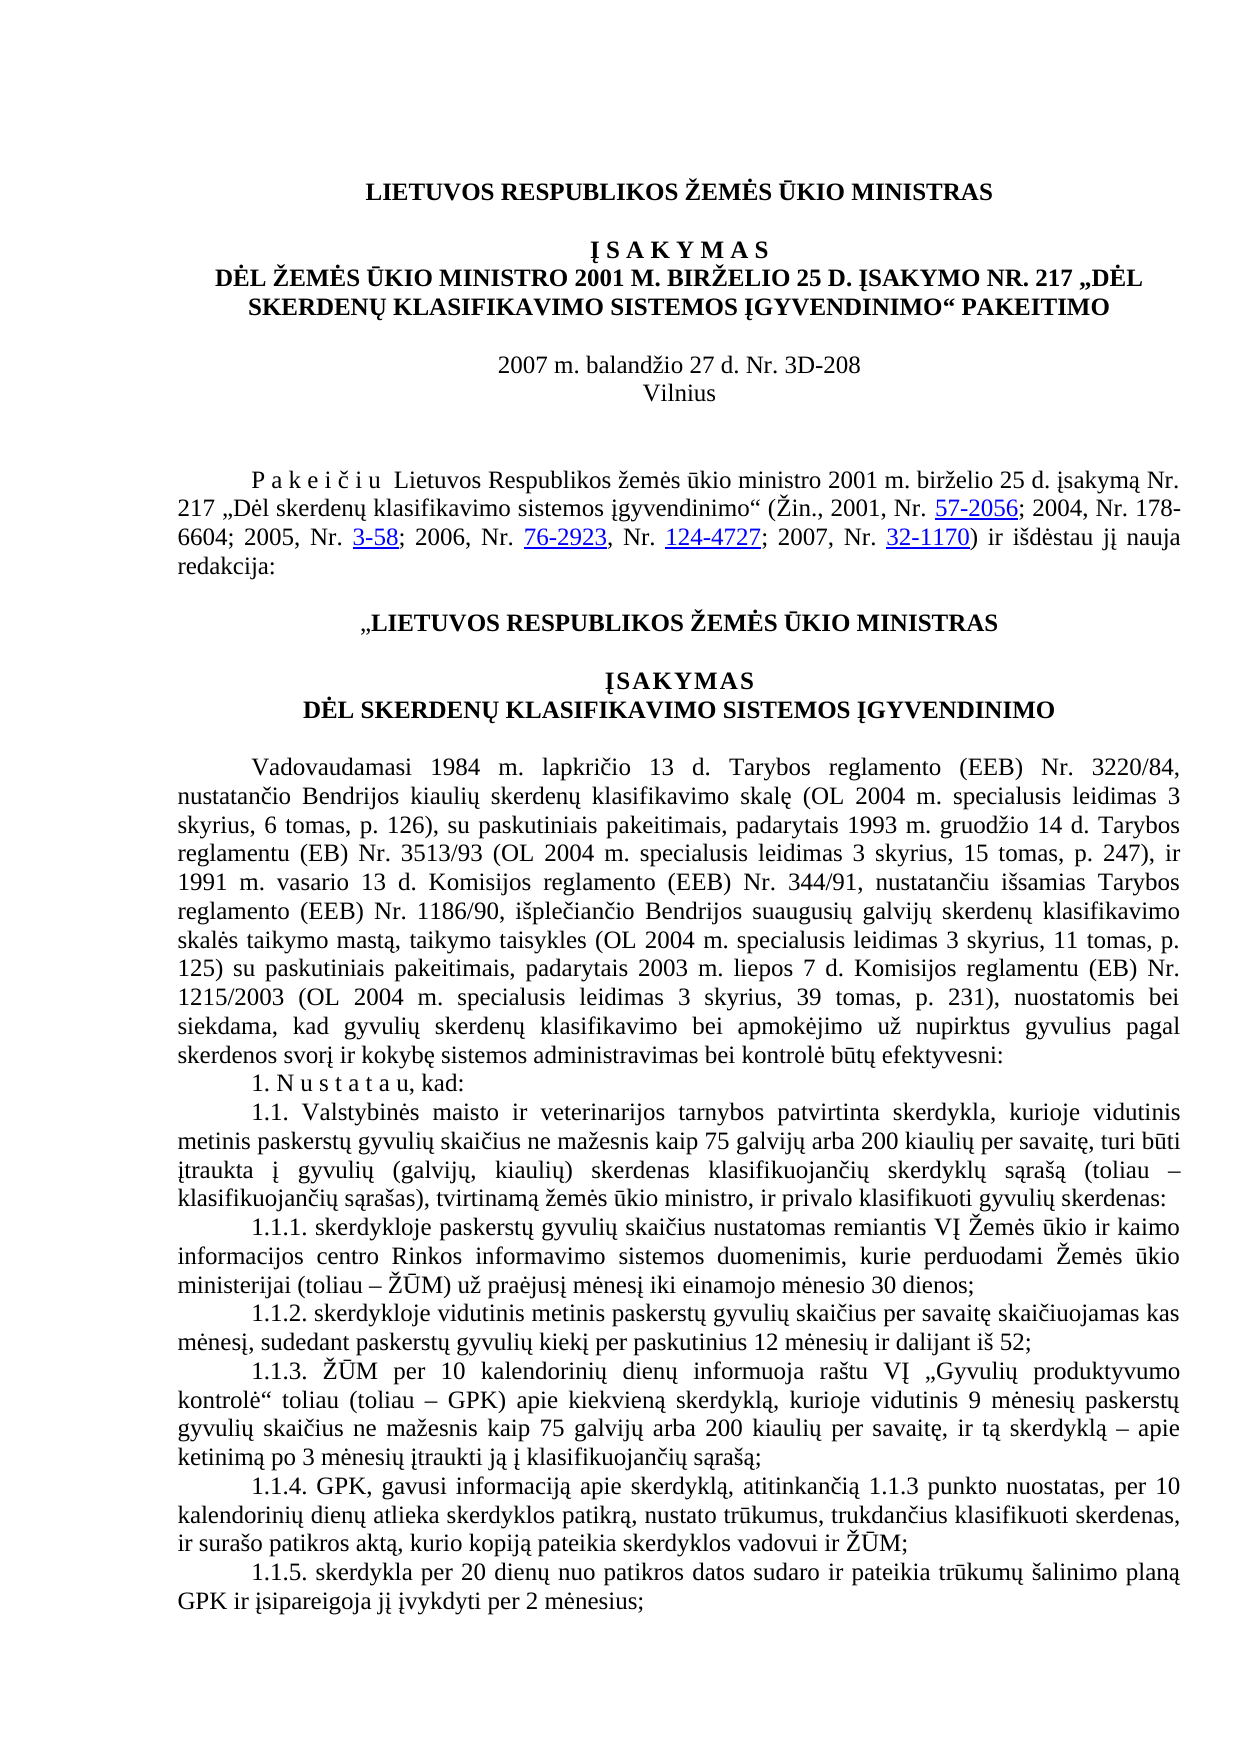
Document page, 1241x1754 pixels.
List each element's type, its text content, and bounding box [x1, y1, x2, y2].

text DĖL ŽEMĖS ŪKIO MINISTRO 2001 M. BIRŽELIO 25 D. ĮSAKYMO NR. 217 „DĖL SKERDENŲ KLASIFIKAVIMO SISTEMOS ĮGYVENDINIMO“ PAKEITIMO [177, 263, 1181, 321]
text Vadovaudamasi 1984 m. lapkričio 13 d. Tarybos reglamento (EEB) Nr. 3220/84, nustatančio Bendrijos kiaulių skerdenų klasifikavimo skalę (OL 2004 m. specialusis leidimas 3 skyrius, 6 tomas, p. 126), su paskutiniais pakeitimais, padarytais 1993 m. gruodžio 14 d. Tarybos reglamentu (EB) Nr. 3513/93 (OL 2004 m. specialusis leidimas 3 skyrius, 15 tomas, p. 247), ir 1991 m. vasario 13 d. Komisijos reglamento (EEB) Nr. 344/91, nustatančiu išsamias Tarybos reglamento (EEB) Nr. 1186/90, išplečiančio Bendrijos suaugusių galvijų skerdenų klasifikavimo skalės taikymo mastą, taikymo taisykles (OL 2004 m. specialusis leidimas 3 skyrius, 11 tomas, p. 125) su paskutiniais pakeitimais, padarytais 2003 m. liepos 7 d. Komisijos reglamentu (EB) Nr. 1215/2003 (OL 2004 m. specialusis leidimas 3 skyrius, 39 tomas, p. 231), nuostatomis bei siekdama, kad gyvulių skerdenų klasifikavimo bei apmokėjimo už nupirktus gyvulius pagal skerdenos svorį ir kokybę sistemos administravimas bei kontrolė būtų efektyvesni: [177, 752, 1181, 1068]
text DĖL SKERDENŲ KLASIFIKAVIMO SISTEMOS ĮGYVENDINIMO [177, 695, 1181, 723]
text ĮSAKYMAS [177, 666, 1181, 695]
text 1.1. Valstybinės maisto ir veterinarijos tarnybos patvirtinta skerdykla, kurioje vidutinis metinis paskerstų gyvulių skaičius ne mažesnis kaip 75 galvijų arba 200 kiaulių per savaitę, turi būti įtraukta į gyvulių (galvijų, kiaulių) skerdenas klasifikuojančių skerdyklų sąrašą (toliau – klasifikuojančių sąrašas), tvirtinamą žemės ūkio ministro, ir privalo klasifikuoti gyvulių skerdenas: [177, 1097, 1181, 1212]
text 2007 m. balandžio 27 d. Nr. 3D-208 [177, 350, 1181, 378]
text 1.1.3. ŽŪM per 10 kalendorinių dienų informuoja raštu VĮ „Gyvulių produktyvumo kontrolė“ toliau (toliau – GPK) apie kiekvieną skerdyklą, kurioje vidutinis 9 mėnesių paskerstų gyvulių skaičius ne mažesnis kaip 75 galvijų arba 200 kiaulių per savaitę, ir tą skerdyklą – apie ketinimą po 3 mėnesių įtraukti ją į klasifikuojančių sąrašą; [177, 1356, 1181, 1471]
text LIETUVOS RESPUBLIKOS ŽEMĖS ŪKIO MINISTRAS [177, 177, 1181, 206]
text 1. Nustatau, kad: [177, 1068, 1181, 1097]
text 1.1.5. skerdykla per 20 dienų nuo patikros datos sudaro ir pateikia trūkumų šalinimo planą GPK ir įsipareigoja jį įvykdyti per 2 mėnesius; [177, 1557, 1181, 1615]
text Į S A K Y M A S [177, 235, 1181, 263]
text 1.1.1. skerdykloje paskerstų gyvulių skaičius nustatomas remiantis VĮ Žemės ūkio ir kaimo informacijos centro Rinkos informavimo sistemos duomenimis, kurie perduodami Žemės ūkio ministerijai (toliau – ŽŪM) už praėjusį mėnesį iki einamojo mėnesio 30 dienos; [177, 1212, 1181, 1298]
text 1.1.2. skerdykloje vidutinis metinis paskerstų gyvulių skaičius per savaitę skaičiuojamas kas mėnesį, sudedant paskerstų gyvulių kiekį per paskutinius 12 mėnesių ir dalijant iš 52; [177, 1298, 1181, 1356]
text „LIETUVOS RESPUBLIKOS ŽEMĖS ŪKIO MINISTRAS [177, 608, 1181, 637]
text 1.1.4. GPK, gavusi informaciją apie skerdyklą, atitinkančią 1.1.3 punkto nuostatas, per 10 kalendorinių dienų atlieka skerdyklos patikrą, nustato trūkumus, trukdančius klasifikuoti skerdenas, ir surašo patikros aktą, kurio kopiją pateikia skerdyklos vadovui ir ŽŪM; [177, 1471, 1181, 1557]
text Vilnius [177, 378, 1181, 407]
text Pakeičiu Lietuvos Respublikos žemės ūkio ministro 2001 m. birželio 25 d. įsakymą Nr. 217 „Dėl skerdenų klasifikavimo sistemos įgyvendinimo“ (Žin., 2001, Nr. 57-2056; 2004, Nr. 178-6604; 2005, Nr. 3-58; 2006, Nr. 76-2923, Nr. 124-4727; 2007, Nr. 32-1170) ir išdėstau jį nauja redakcija: [177, 465, 1181, 580]
